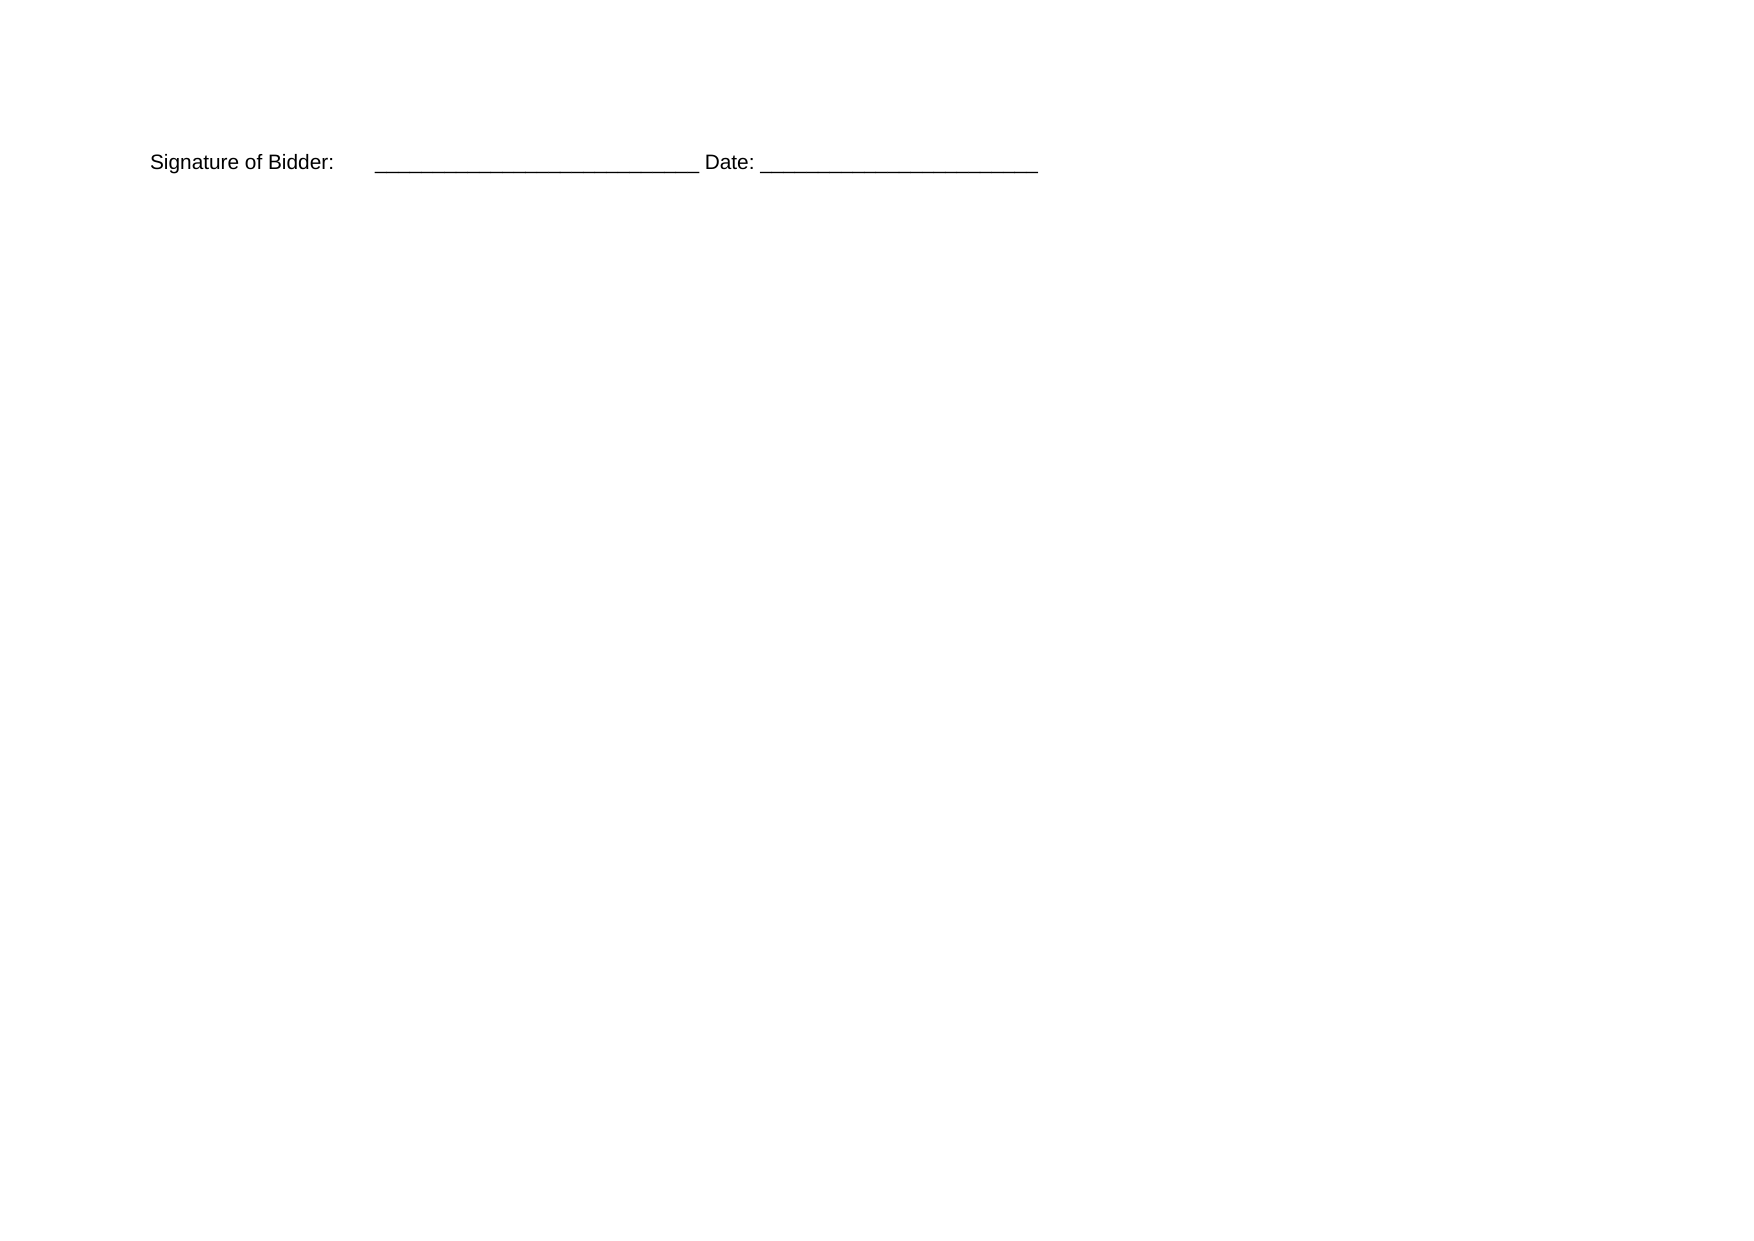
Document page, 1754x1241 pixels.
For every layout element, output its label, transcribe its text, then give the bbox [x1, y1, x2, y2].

text Signature of Bidder: ____________________________ Date: ________________________ [150, 150, 1604, 174]
